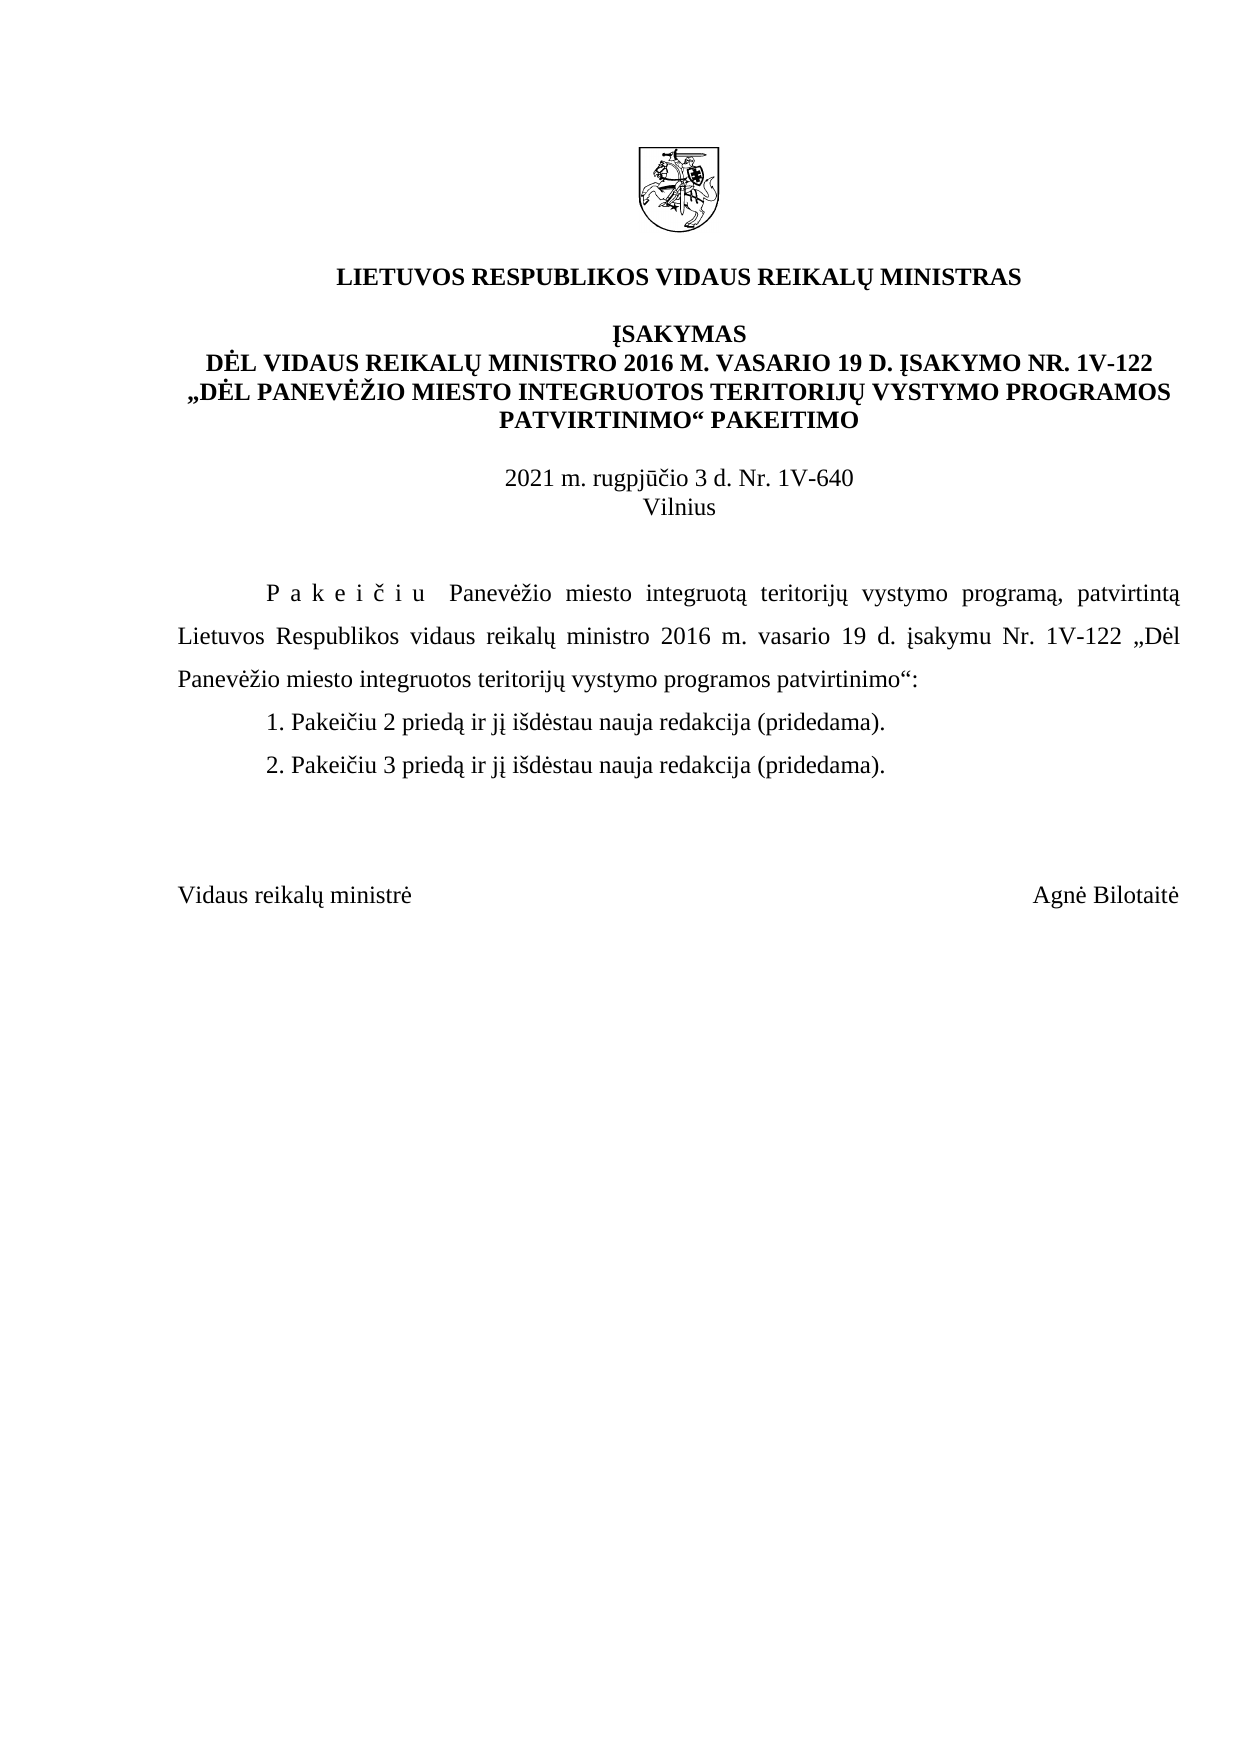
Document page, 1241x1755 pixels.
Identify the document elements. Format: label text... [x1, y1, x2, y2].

text 2021 m. rugpjūčio 3 d. Nr. 1V-640 [177, 463, 1181, 492]
text 2. Pakeičiu 3 priedą ir jį išdėstau nauja redakcija (pridedama). [177, 750, 1181, 779]
text Vilnius [177, 492, 1181, 520]
text DĖL VIDAUS REIKALŲ MINISTRO 2016 M. VASARIO 19 D. ĮSAKYMO NR. 1V-122 „DĖL PANEVĖŽIO MIESTO INTEGRUOTOS TERITORIJŲ VYSTYMO PROGRAMOS PATVIRTINIMO“ PAKEITIMO [177, 348, 1181, 434]
text Vidaus reikalų ministrė Agnė Bilotaitė [177, 880, 1181, 908]
text Pakeičiu Panevėžio miesto integruotą teritorijų vystymo programą, patvirtintą Lietuvos Respublikos vidaus reikalų ministro 2016 m. vasario 19 d. įsakymu Nr. 1V-122 „Dėl Panevėžio miesto integruotos teritorijų vystymo programos patvirtinimo“: [177, 578, 1181, 693]
text ĮSAKYMAS [177, 319, 1181, 348]
text 1. Pakeičiu 2 priedą ir jį išdėstau nauja redakcija (pridedama). [236, 707, 1181, 736]
text LIETUVOS RESPUBLIKOS VIDAUS REIKALŲ MINISTRAS [177, 262, 1181, 290]
